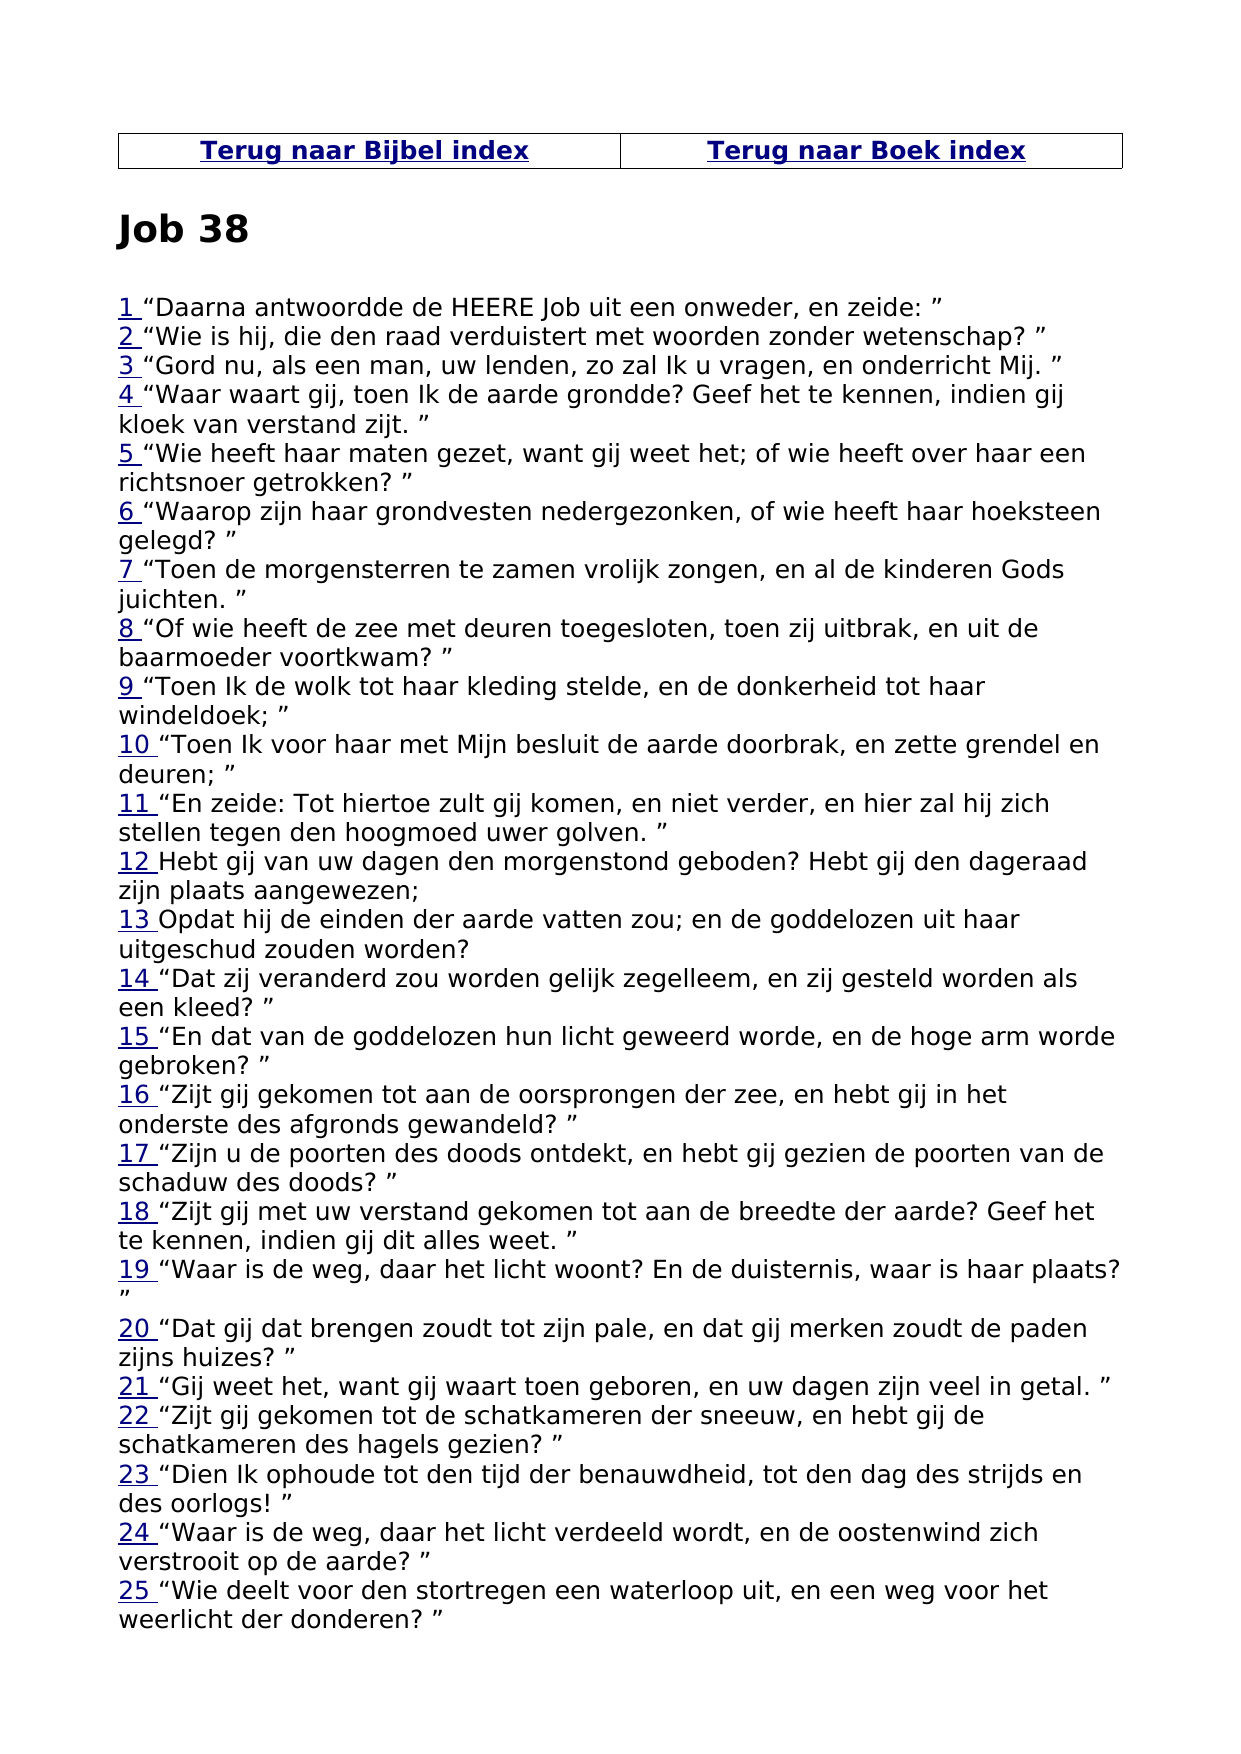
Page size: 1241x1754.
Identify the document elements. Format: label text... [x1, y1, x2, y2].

subtitle Job 38 [118, 208, 1122, 252]
text 1 “Daarna antwoordde de HEERE Job uit een onweder, en zeide: ” 2 “Wie is hij, die den raad verduistert met woorden zonder wetenschap? ” 3 “Gord nu, als een man, uw lenden, zo zal Ik u vragen, en onderricht Mij. ” 4 “Waar waart gij, toen Ik de aarde grondde? Geef het te kennen, indien gij kloek van verstand zijt. ” 5 “Wie heeft haar maten gezet, want gij weet het; of wie heeft over haar een richtsnoer getrokken? ” 6 “Waarop zijn haar grondvesten nedergezonken, of wie heeft haar hoeksteen gelegd? ” 7 “Toen de morgensterren te zamen vrolijk zongen, en al de kinderen Gods juichten. ” 8 “Of wie heeft de zee met deuren toegesloten, toen zij uitbrak, en uit de baarmoeder voortkwam? ” 9 “Toen Ik de wolk tot haar kleding stelde, en de donkerheid tot haar windeldoek; ” 10 “Toen Ik voor haar met Mijn besluit de aarde doorbrak, en zette grendel en deuren; ” 11 “En zeide: Tot hiertoe zult gij komen, en niet verder, en hier zal hij zich stellen tegen den hoogmoed uwer golven. ” 12 Hebt gij van uw dagen den morgenstond geboden? Hebt gij den dageraad zijn plaats aangewezen; 13 Opdat hij de einden der aarde vatten zou; en de goddelozen uit haar uitgeschud zouden worden? 14 “Dat zij veranderd zou worden gelijk zegelleem, en zij gesteld worden als een kleed? ” 15 “En dat van de goddelozen hun licht geweerd worde, en de hoge arm worde gebroken? ” 16 “Zijt gij gekomen tot aan de oorsprongen der zee, en hebt gij in het onderste des afgronds gewandeld? ” 17 “Zijn u de poorten des doods ontdekt, en hebt gij gezien de poorten van de schaduw des doods? ” 18 “Zijt gij met uw verstand gekomen tot aan de breedte der aarde? Geef het te kennen, indien gij dit alles weet. ” 19 “Waar is de weg, daar het licht woont? En de duisternis, waar is haar plaats? ” 20 “Dat gij dat brengen zoudt tot zijn pale, en dat gij merken zoudt de paden zijns huizes? ” 21 “Gij weet het, want gij waart toen geboren, en uw dagen zijn veel in getal. ” 22 “Zijt gij gekomen tot de schatkameren der sneeuw, en hebt gij de schatkameren des hagels gezien? ” 23 “Dien Ik ophoude tot den tijd der benauwdheid, tot den dag des strijds en des oorlogs! ” 24 “Waar is de weg, daar het licht verdeeld wordt, en de oostenwind zich verstrooit op de aarde? ” 25 “Wie deelt voor den stortregen een waterloop uit, en een weg voor het weerlicht der donderen? ” [118, 264, 1122, 1635]
table_header Terug naar Bijbel index [119, 134, 620, 168]
table_header Terug naar Boek index [621, 134, 1122, 168]
